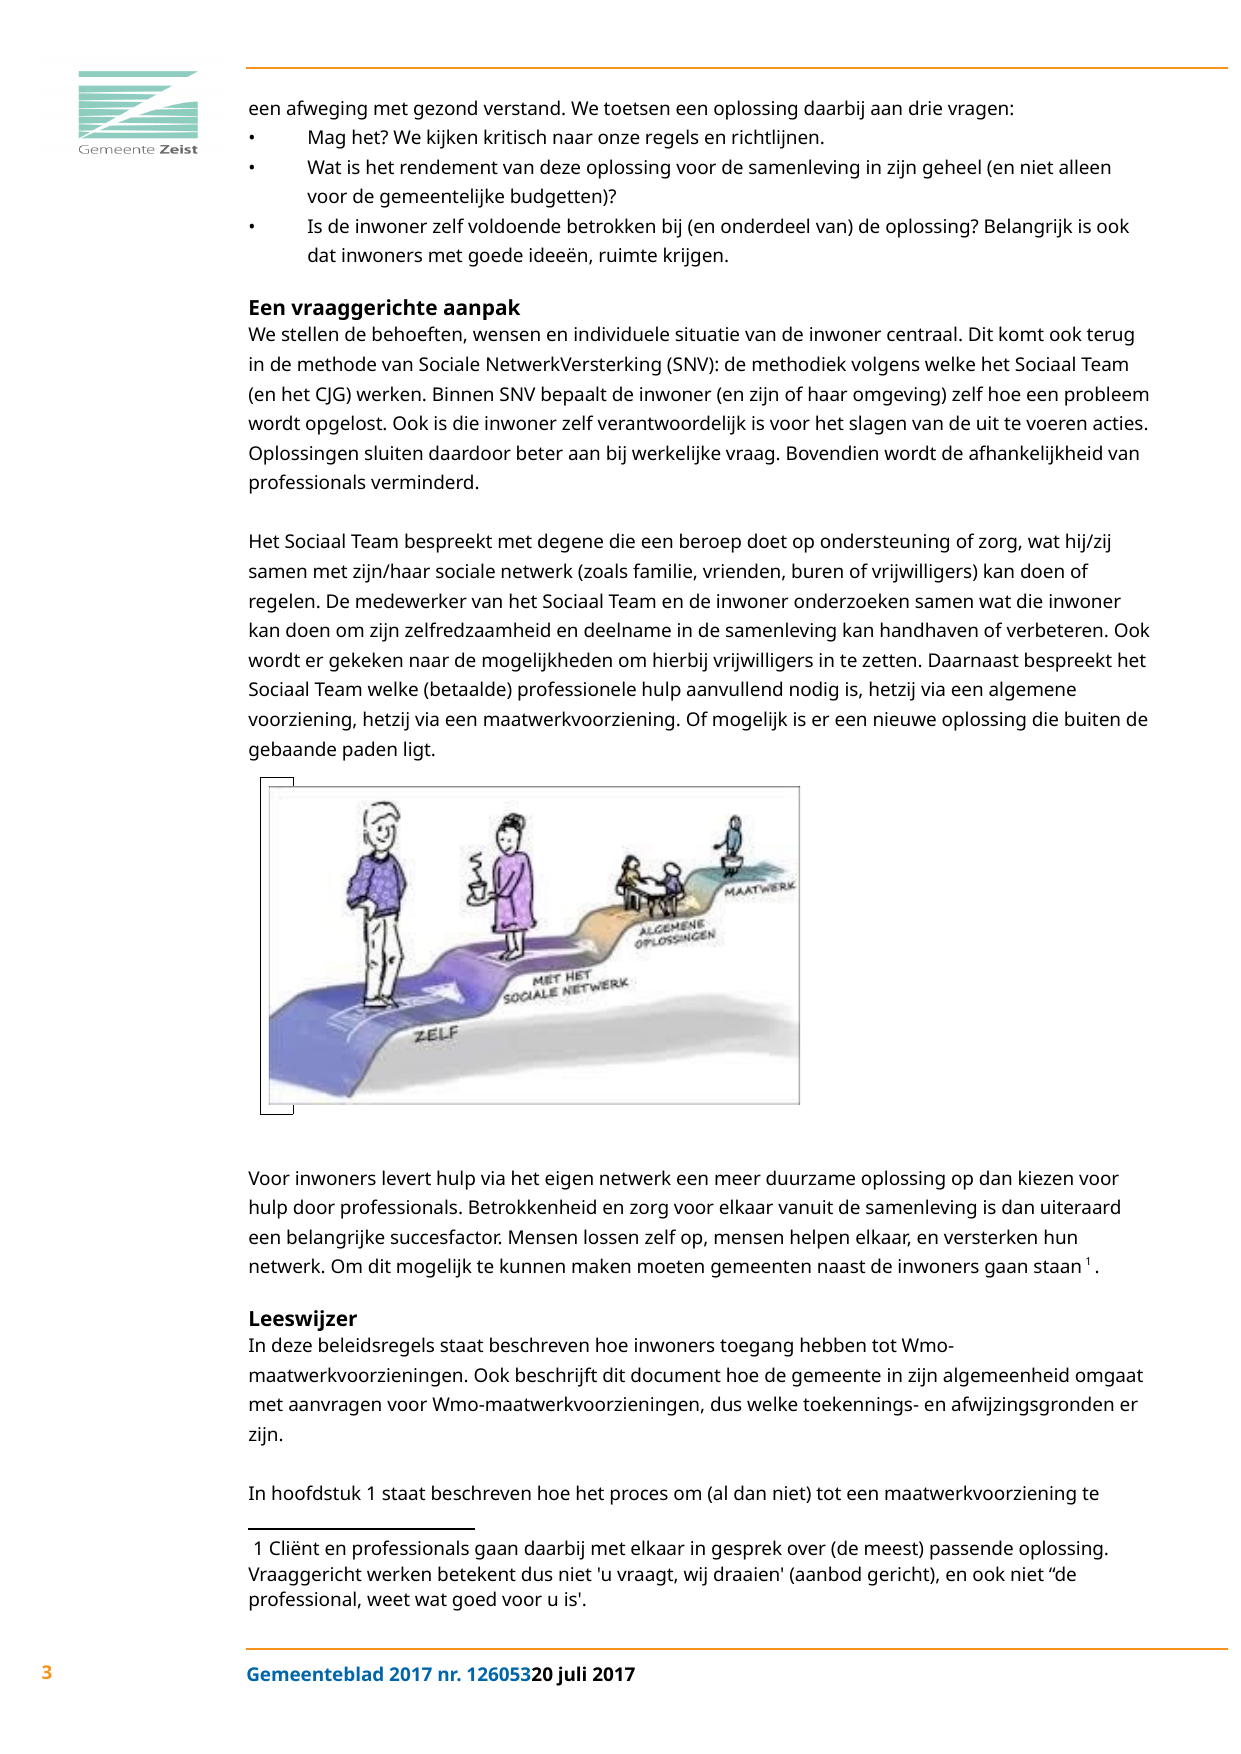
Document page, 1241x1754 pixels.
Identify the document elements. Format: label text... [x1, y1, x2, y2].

list Wat is het rendement van deze oplossing voor de samenleving in zijn geheel (en niet alleen voor de gemeentelijke budgetten)? [248, 154, 1152, 209]
text In deze beleidsregels staat beschreven hoe inwoners toegang hebben tot Wmo-maatwerkvoorzieningen. Ook beschrijft dit document hoe de gemeente in zijn algemeenheid omgaat met aanvragen voor Wmo-maatwerkvoorzieningen, dus welke toekennings- en afwijzingsgronden er zijn. [248, 1332, 1152, 1447]
picture [268, 786, 801, 1105]
text Leeswijzer [248, 1304, 1152, 1332]
text Cliënt en professionals gaan daarbij met elkaar in gesprek over (de meest) passende oplossing. Vraaggericht werken betekent dus niet 'u vraagt, wij draaien' (aanbod gericht), en ook niet “de professional, weet wat goed voor u is'. [248, 1535, 1152, 1612]
list Mag het? We kijken kritisch naar onze regels en richtlijnen. [248, 124, 1152, 150]
text In hoofdstuk 1 staat beschreven hoe het proces om (al dan niet) tot een maatwerkvoorziening te [248, 1480, 1152, 1506]
picture [41, 47, 231, 172]
text Het Sociaal Team bespreekt met degene die een beroep doet op ondersteuning of zorg, wat hij/zij samen met zijn/haar sociale netwerk (zoals familie, vrienden, buren of vrijwilligers) kan doen of regelen. De medewerker van het Sociaal Team en de inwoner onderzoeken samen wat die inwoner kan doen om zijn zelfredzaamheid en deelname in de samenleving kan handhaven of verbeteren. Ook wordt er gekeken naar de mogelijkheden om hierbij vrijwilligers in te zetten. Daarnaast bespreekt het Sociaal Team welke (betaalde) professionele hulp aanvullend nodig is, hetzij via een algemene voorziening, hetzij via een maatwerkvoorziening. Of mogelijk is er een nieuwe oplossing die buiten de gebaande paden ligt. [248, 529, 1152, 761]
text een afweging met gezond verstand. We toetsen een oplossing daarbij aan drie vragen: [248, 95, 1152, 121]
list Is de inwoner zelf voldoende betrokken bij (en onderdeel van) de oplossing? Belangrijk is ook dat inwoners met goede ideeën, ruimte krijgen. [248, 213, 1152, 268]
text Voor inwoners levert hulp via het eigen netwerk een meer duurzame oplossing op dan kiezen voor hulp door professionals. Betrokkenheid en zorg voor elkaar vanuit de samenleving is dan uiteraard een belangrijke succesfactor. Mensen lossen zelf op, mensen helpen elkaar, en versterken hun netwerk. Om dit mogelijk te kunnen maken moeten gemeenten naast de inwoners gaan staan. [248, 1165, 1152, 1279]
text Een vraaggerichte aanpak [248, 293, 1152, 322]
text We stellen de behoeften, wensen en individuele situatie van de inwoner centraal. Dit komt ook terug in de methode van Sociale NetwerkVersterking (SNV): de methodiek volgens welke het Sociaal Team (en het CJG) werken. Binnen SNV bepaalt de inwoner (en zijn of haar omgeving) zelf hoe een probleem wordt opgelost. Ook is die inwoner zelf verantwoordelijk is voor het slagen van de uit te voeren acties. Oplossingen sluiten daardoor beter aan bij werkelijke vraag. Bovendien wordt de afhankelijkheid van professionals verminderd. [248, 322, 1152, 495]
